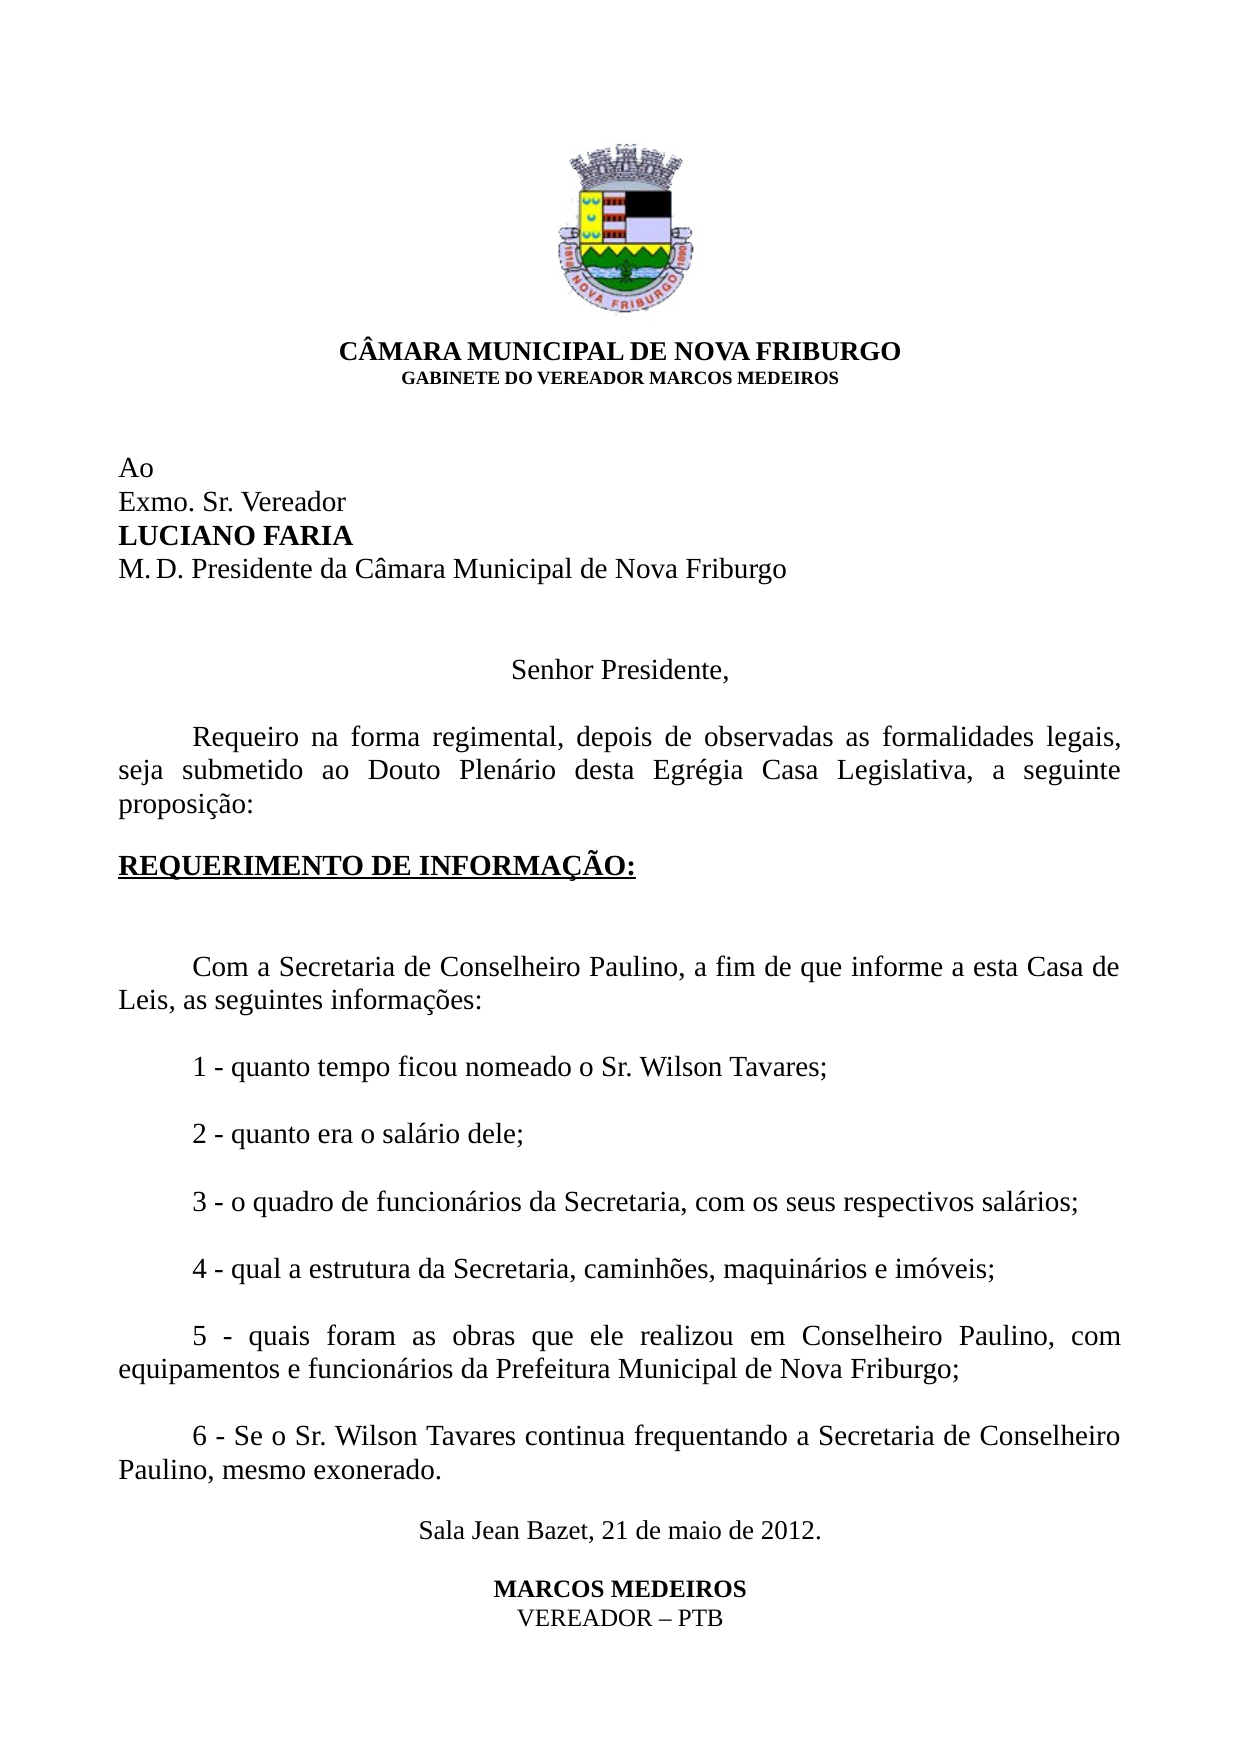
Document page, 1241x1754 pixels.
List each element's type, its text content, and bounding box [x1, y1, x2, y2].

text Senhor Presidente, [118, 652, 1122, 685]
text 2 - quanto era o salário dele; [118, 1117, 1122, 1150]
picture [537, 127, 703, 327]
text 4 - qual a estrutura da Secretaria, caminhões, maquinários e imóveis; [118, 1251, 1122, 1284]
text Requeiro na forma regimental, depois de observadas as formalidades legais, seja submetido ao Douto Plenário desta Egrégia Casa Legislativa, a seguinte proposição: [118, 719, 1122, 819]
text CÂMARA MUNICIPAL DE NOVA FRIBURGO [118, 335, 1122, 367]
text GABINETE DO VEREADOR MARCOS MEDEIROS [118, 367, 1122, 388]
text LUCIANO FARIA [118, 518, 1122, 551]
text 5 - quais foram as obras que ele realizou em Conselheiro Paulino, com equipamentos e funcionários da Prefeitura Municipal de Nova Friburgo; [118, 1318, 1122, 1385]
list D. Presidente da Câmara Municipal de Nova Friburgo [118, 551, 1122, 585]
text Sala Jean Bazet, 21 de maio de 2012. [118, 1514, 1122, 1546]
text Exmo. Sr. Vereador [118, 484, 1122, 518]
text 6 - Se o Sr. Wilson Tavares continua frequentando a Secretaria de Conselheiro Paulino, mesmo exonerado. [118, 1418, 1122, 1486]
text 1 - quanto tempo ficou nomeado o Sr. Wilson Tavares; [118, 1049, 1122, 1083]
text Com a Secretaria de Conselheiro Paulino, a fim de que informe a esta Casa de Leis, as seguintes informações: [118, 949, 1122, 1016]
text 3 - o quadro de funcionários da Secretaria, com os seus respectivos salários; [118, 1184, 1122, 1217]
text MARCOS MEDEIROS [118, 1574, 1122, 1603]
text VEREADOR – PTB [118, 1603, 1122, 1632]
text Ao [118, 451, 1122, 484]
text REQUERIMENTO DE INFORMAÇÃO: [118, 848, 1122, 882]
